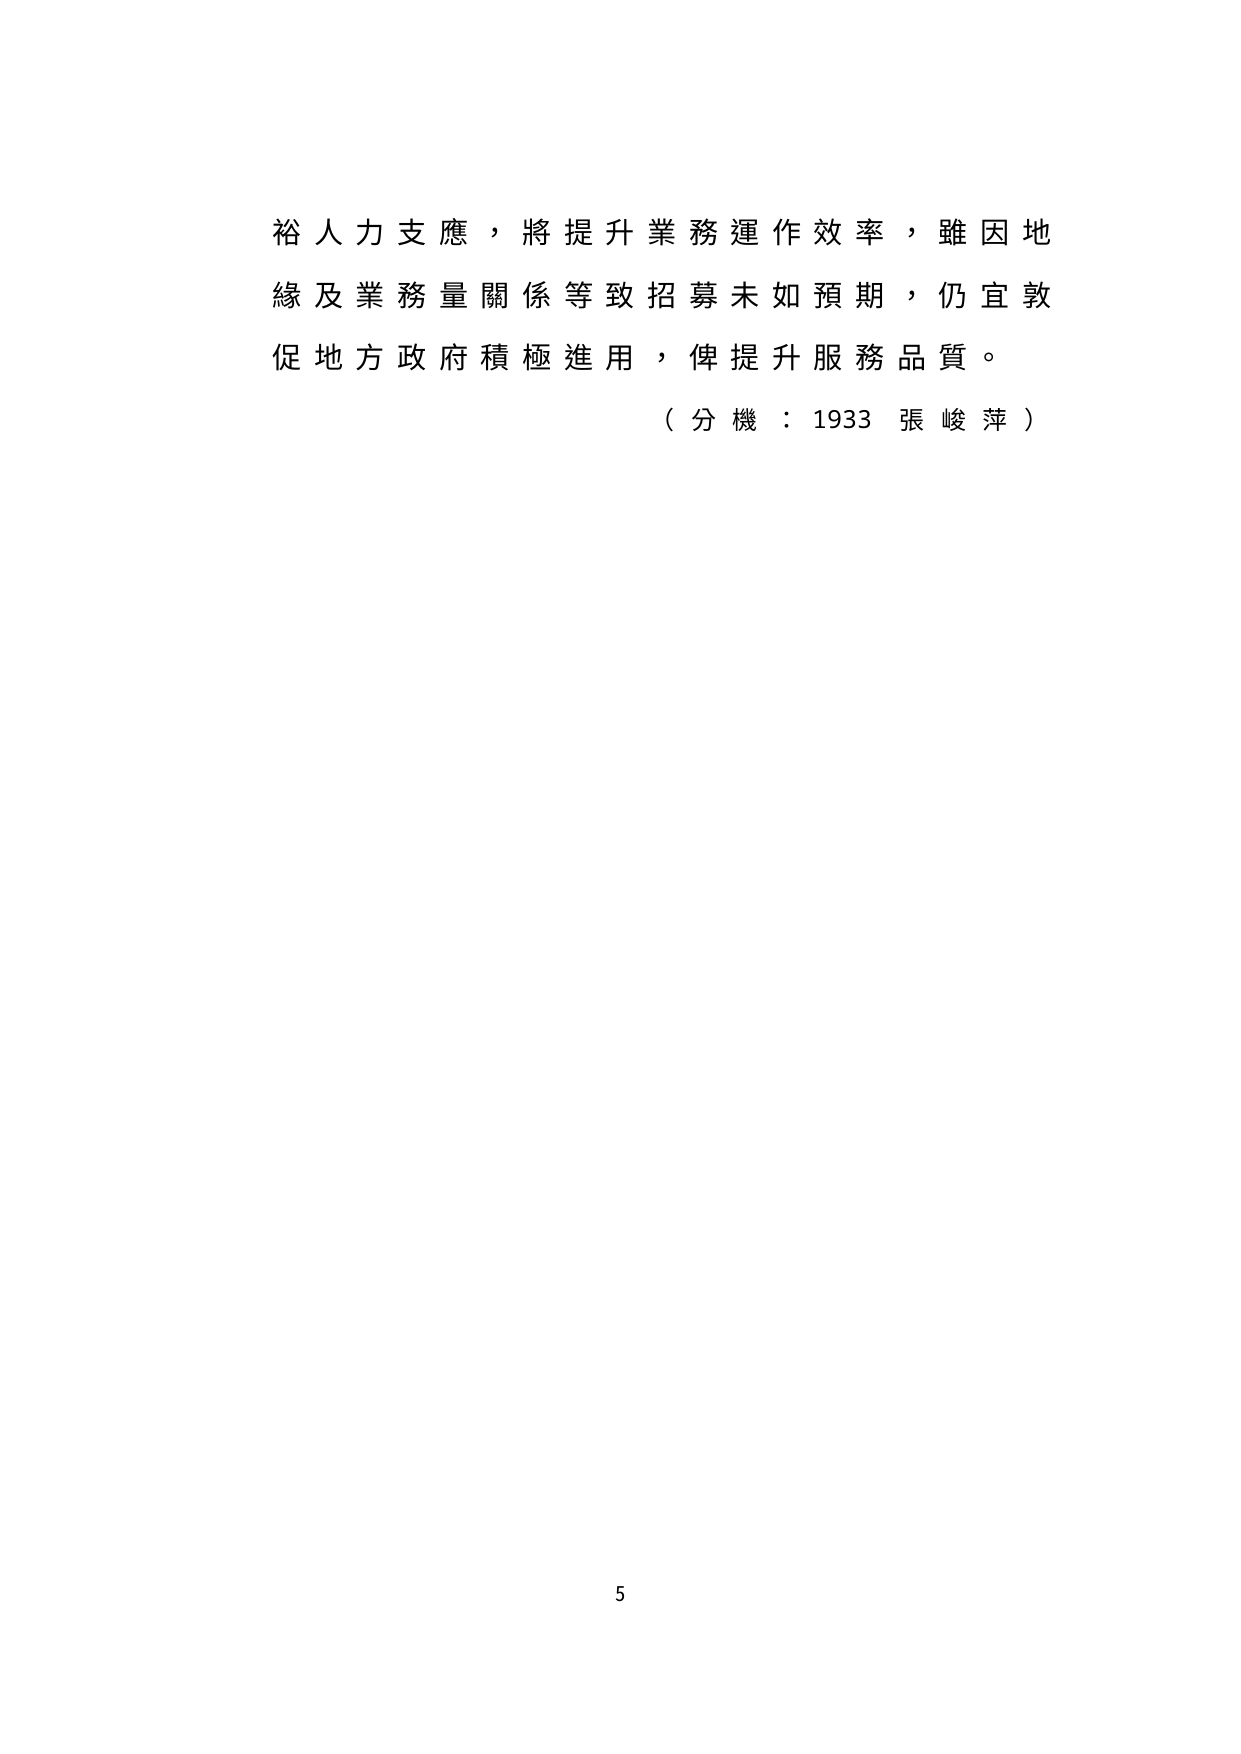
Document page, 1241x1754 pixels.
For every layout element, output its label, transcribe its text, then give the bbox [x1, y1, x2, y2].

text 裕人力支應，將提升業務運作效率，雖因地緣及業務量關係等致招募未如預期，仍宜敦促地方政府積極進用，俾提升服務品質。 [242, 189, 1058, 377]
text （分機：1933 張峻萍） [183, 377, 1058, 439]
